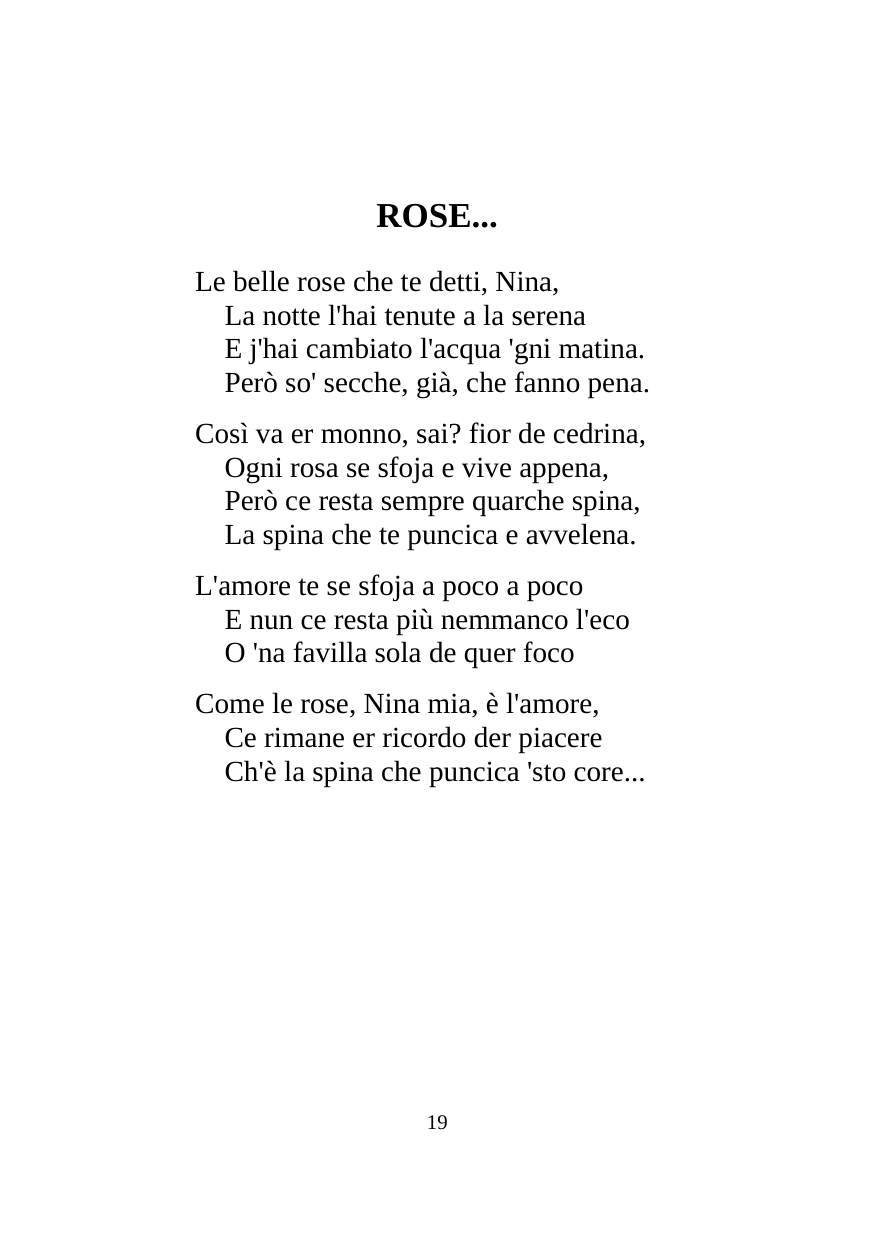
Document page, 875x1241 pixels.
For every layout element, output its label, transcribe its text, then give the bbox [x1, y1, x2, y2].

text Così va er monno, sai? fior de cedrina, Ogni rosa se sfoja e vive appena, Però ce resta sempre quarche spina, La spina che te puncica e avvelena. [195, 416, 768, 551]
subtitle ROSE... [106, 195, 768, 235]
text Come le rose, Nina mia, è l'amore, Ce rimane er ricordo der piacere Ch'è la spina che puncica 'sto core... [195, 687, 768, 787]
text Le belle rose che te detti, Nina, La notte l'hai tenute a la serena E j'hai cambiato l'acqua 'gni matina. Però so' secche, già, che fanno pena. [195, 264, 768, 399]
text L'amore te se sfoja a poco a poco E nun ce resta più nemmanco l'eco O 'na favilla sola de quer foco [195, 568, 768, 669]
